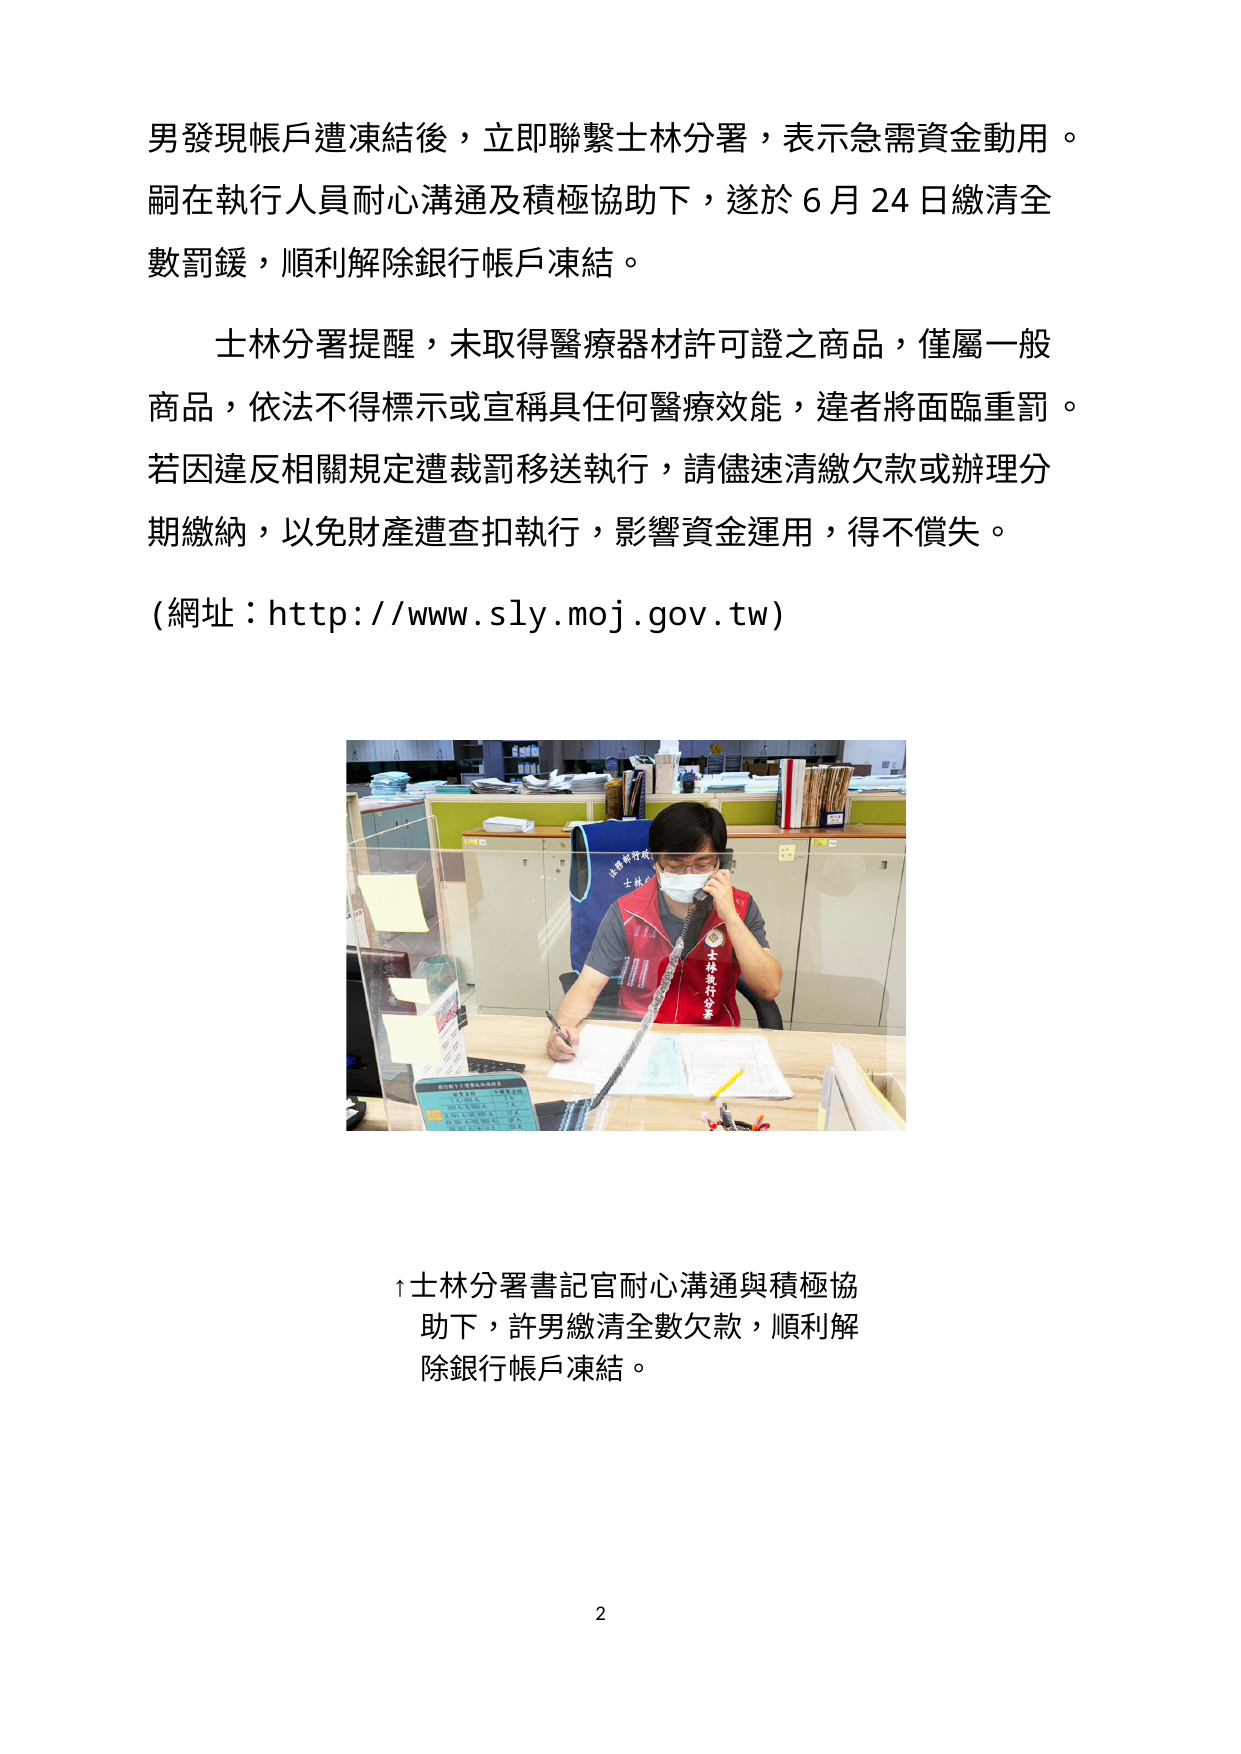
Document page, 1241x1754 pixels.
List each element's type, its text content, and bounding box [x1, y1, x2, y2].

text (網址：http://www.sly.moj.gov.tw) [148, 569, 1053, 632]
text ↑士林分署書記官耐心溝通與積極協助下，許男繳清全數欠款，順利解除銀行帳戶凍結。 [391, 1263, 859, 1388]
text 新北市淡水區許姓男子於113年8月間，於某知名購物網站販售產後收腹帶，惟其所販售產品為未領有醫療器材許可證之一般商品，卻於廣告中宣稱具「改善、減輕、治療特定疼痛」等醫療效果。經彰化縣衛生局查獲後，移請新北市政府衛生局調查，確認許男行為違反醫療器材管理法，於114年3月裁罰60萬元，並於同年5月29日移送士林分署執行。士林分署受理後，旋即於6月20日扣押許男名下銀行存款，許男發現帳戶遭凍結後，立即聯繫士林分署，表示急需資金動用。嗣在執行人員耐心溝通及積極協助下，遂於6月24日繳清全數罰鍰，順利解除銀行帳戶凍結。 [148, 94, 1053, 282]
text 士林分署提醒，未取得醫療器材許可證之商品，僅屬一般商品，依法不得標示或宣稱具任何醫療效能，違者將面臨重罰。若因違反相關規定遭裁罰移送執行，請儘速清繳欠款或辦理分期繳納，以免財產遭查扣執行，影響資金運用，得不償失。 [148, 300, 1053, 550]
